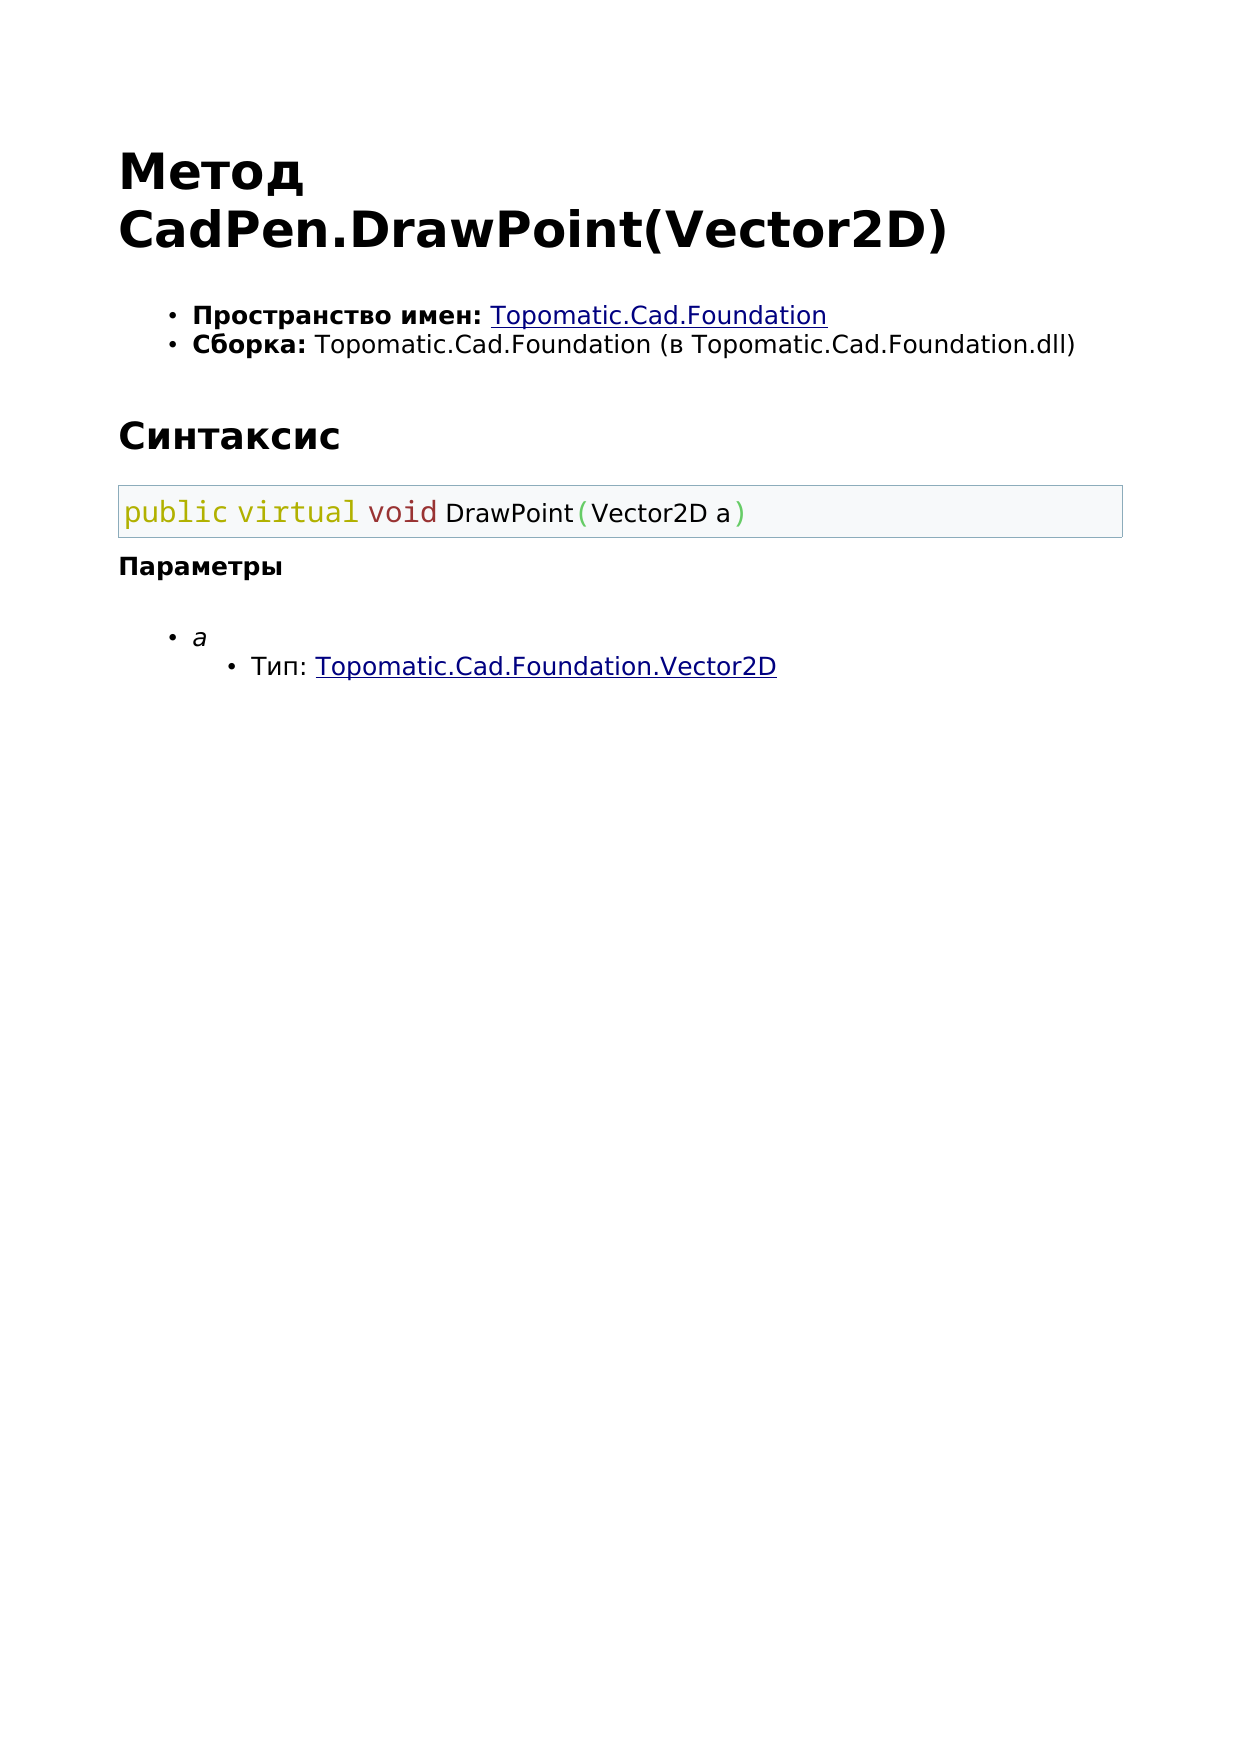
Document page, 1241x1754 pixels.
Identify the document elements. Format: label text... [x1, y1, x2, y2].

subtitle Метод CadPen.DrawPoint(Vector2D) [118, 143, 1122, 259]
table_header public virtual void DrawPoint(Vector2D a) [119, 486, 1122, 537]
list Сборка: Topomatic.Cad.Foundation (в Topomatic.Cad.Foundation.dll) [177, 331, 1122, 360]
subtitle Синтаксис [118, 414, 1122, 458]
list Тип: Topomatic.Cad.Foundation.Vector2D [236, 652, 1122, 681]
list Пространство имен: Topomatic.Cad.Foundation [177, 302, 1122, 331]
list a [177, 623, 1122, 652]
text Параметры [118, 552, 1122, 581]
